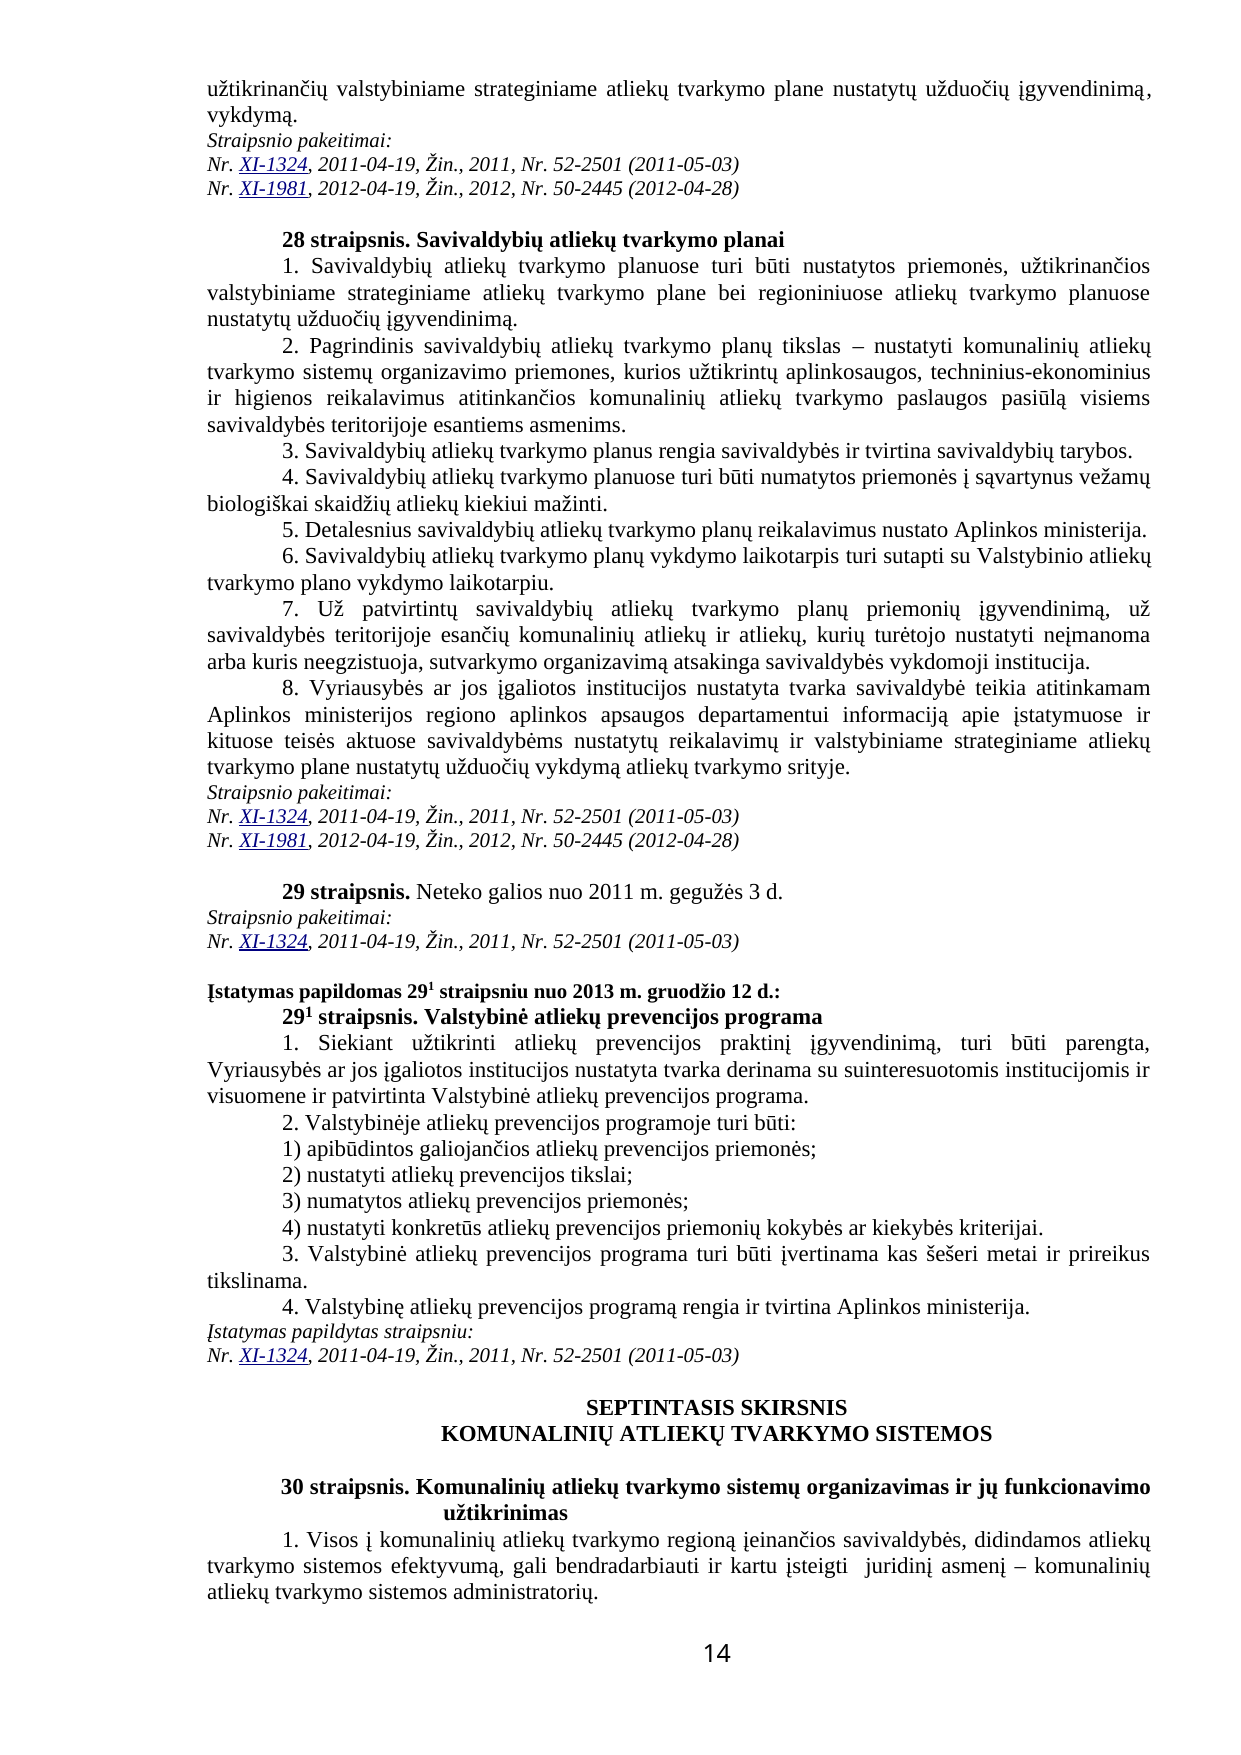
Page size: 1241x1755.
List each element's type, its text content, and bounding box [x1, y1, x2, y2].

text 291 straipsnis. Valstybinė atliekų prevencijos programa [207, 1003, 1152, 1029]
text Nr. XI-1981, 2012-04-19, Žin., 2012, Nr. 50-2445 (2012-04-28) [207, 176, 1152, 200]
text Įstatymas papildomas 291 straipsniu nuo 2013 m. gruodžio 12 d.: [207, 979, 1152, 1003]
text septintasis skirsnis [207, 1394, 1152, 1420]
text 30 straipsnis. Komunalinių atliekų tvarkymo sistemų organizavimas ir jų funkcionavimo užtikrinimas [281, 1473, 1152, 1526]
text 29 straipsnis. Neteko galios nuo 2011 m. gegužės 3 d. [207, 878, 1152, 904]
text 6. Savivaldybių atliekų tvarkymo planų vykdymo laikotarpis turi sutapti su Valstybinio atliekų tvarkymo plano vykdymo laikotarpiu. [207, 542, 1152, 595]
text 4. Valstybinę atliekų prevencijos programą rengia ir tvirtina Aplinkos ministerija. [207, 1293, 1152, 1319]
text 8. Vyriausybės ar jos įgaliotos institucijos nustatyta tvarka savivaldybė teikia atitinkamam Aplinkos ministerijos regiono aplinkos apsaugos departamentui informaciją apie įstatymuose ir kituose teisės aktuose savivaldybėms nustatytų reikalavimų ir valstybiniame strateginiame atliekų tvarkymo plane nustatytų užduočių vykdymą atliekų tvarkymo srityje. [207, 674, 1152, 780]
text 3. Valstybinė atliekų prevencijos programa turi būti įvertinama kas šešeri metai ir prireikus tikslinama. [207, 1240, 1152, 1293]
text Straipsnio pakeitimai: [207, 904, 1152, 929]
text Nr. XI-1981, 2012-04-19, Žin., 2012, Nr. 50-2445 (2012-04-28) [207, 828, 1152, 852]
text 4) nustatyti konkretūs atliekų prevencijos priemonių kokybės ar kiekybės kriterijai. [207, 1214, 1152, 1240]
text 4. Savivaldybių atliekų tvarkymo planuose turi būti numatytos priemonės į sąvartynus vežamų biologiškai skaidžių atliekų kiekiui mažinti. [207, 463, 1152, 516]
text 7. Už patvirtintų savivaldybių atliekų tvarkymo planų priemonių įgyvendinimą, už savivaldybės teritorijoje esančių komunalinių atliekų ir atliekų, kurių turėtojo nustatyti neįmanoma arba kuris neegzistuoja, sutvarkymo organizavimą atsakinga savivaldybės vykdomoji institucija. [207, 595, 1152, 674]
text užtikrinančių valstybiniame strateginiame atliekų tvarkymo plane nustatytų užduočių įgyvendinimą, vykdymą. [207, 75, 1152, 128]
text komunalinių atliekų tvarkymo sistemos [207, 1420, 1152, 1447]
text Nr. XI-1324, 2011-04-19, Žin., 2011, Nr. 52-2501 (2011-05-03) [207, 1343, 1152, 1367]
text Įstatymas papildytas straipsniu: [207, 1319, 1152, 1343]
text Nr. XI-1324, 2011-04-19, Žin., 2011, Nr. 52-2501 (2011-05-03) [207, 152, 1152, 176]
text 2) nustatyti atliekų prevencijos tikslai; [207, 1161, 1152, 1188]
text 3) numatytos atliekų prevencijos priemonės; [207, 1188, 1152, 1214]
text Nr. XI-1324, 2011-04-19, Žin., 2011, Nr. 52-2501 (2011-05-03) [207, 804, 1152, 828]
text Straipsnio pakeitimai: [207, 128, 1152, 152]
text 5. Detalesnius savivaldybių atliekų tvarkymo planų reikalavimus nustato Aplinkos ministerija. [207, 516, 1152, 542]
text Straipsnio pakeitimai: [207, 780, 1152, 804]
text 1) apibūdintos galiojančios atliekų prevencijos priemonės; [207, 1135, 1152, 1161]
text Nr. XI-1324, 2011-04-19, Žin., 2011, Nr. 52-2501 (2011-05-03) [207, 929, 1152, 953]
text 1. Savivaldybių atliekų tvarkymo planuose turi būti nustatytos priemonės, užtikrinančios valstybiniame strateginiame atliekų tvarkymo plane bei regioniniuose atliekų tvarkymo planuose nustatytų užduočių įgyvendinimą. [207, 253, 1152, 332]
text 3. Savivaldybių atliekų tvarkymo planus rengia savivaldybės ir tvirtina savivaldybių tarybos. [207, 437, 1152, 463]
text 28 straipsnis. Savivaldybių atliekų tvarkymo planai [207, 226, 1152, 253]
text 1. Visos į komunalinių atliekų tvarkymo regioną įeinančios savivaldybės, didindamos atliekų tvarkymo sistemos efektyvumą, gali bendradarbiauti ir kartu įsteigti juridinį asmenį – komunalinių atliekų tvarkymo sistemos administratorių. [207, 1526, 1152, 1605]
text 1. Siekiant užtikrinti atliekų prevencijos praktinį įgyvendinimą, turi būti parengta, Vyriausybės ar jos įgaliotos institucijos nustatyta tvarka derinama su suinteresuotomis institucijomis ir visuomene ir patvirtinta Valstybinė atliekų prevencijos programa. [207, 1029, 1152, 1108]
text 2. Pagrindinis savivaldybių atliekų tvarkymo planų tikslas – nustatyti komunalinių atliekų tvarkymo sistemų organizavimo priemones, kurios užtikrintų aplinkosaugos, techninius-ekonominius ir higienos reikalavimus atitinkančios komunalinių atliekų tvarkymo paslaugos pasiūlą visiems savivaldybės teritorijoje esantiems asmenims. [207, 332, 1152, 437]
text 2. Valstybinėje atliekų prevencijos programoje turi būti: [207, 1108, 1152, 1135]
